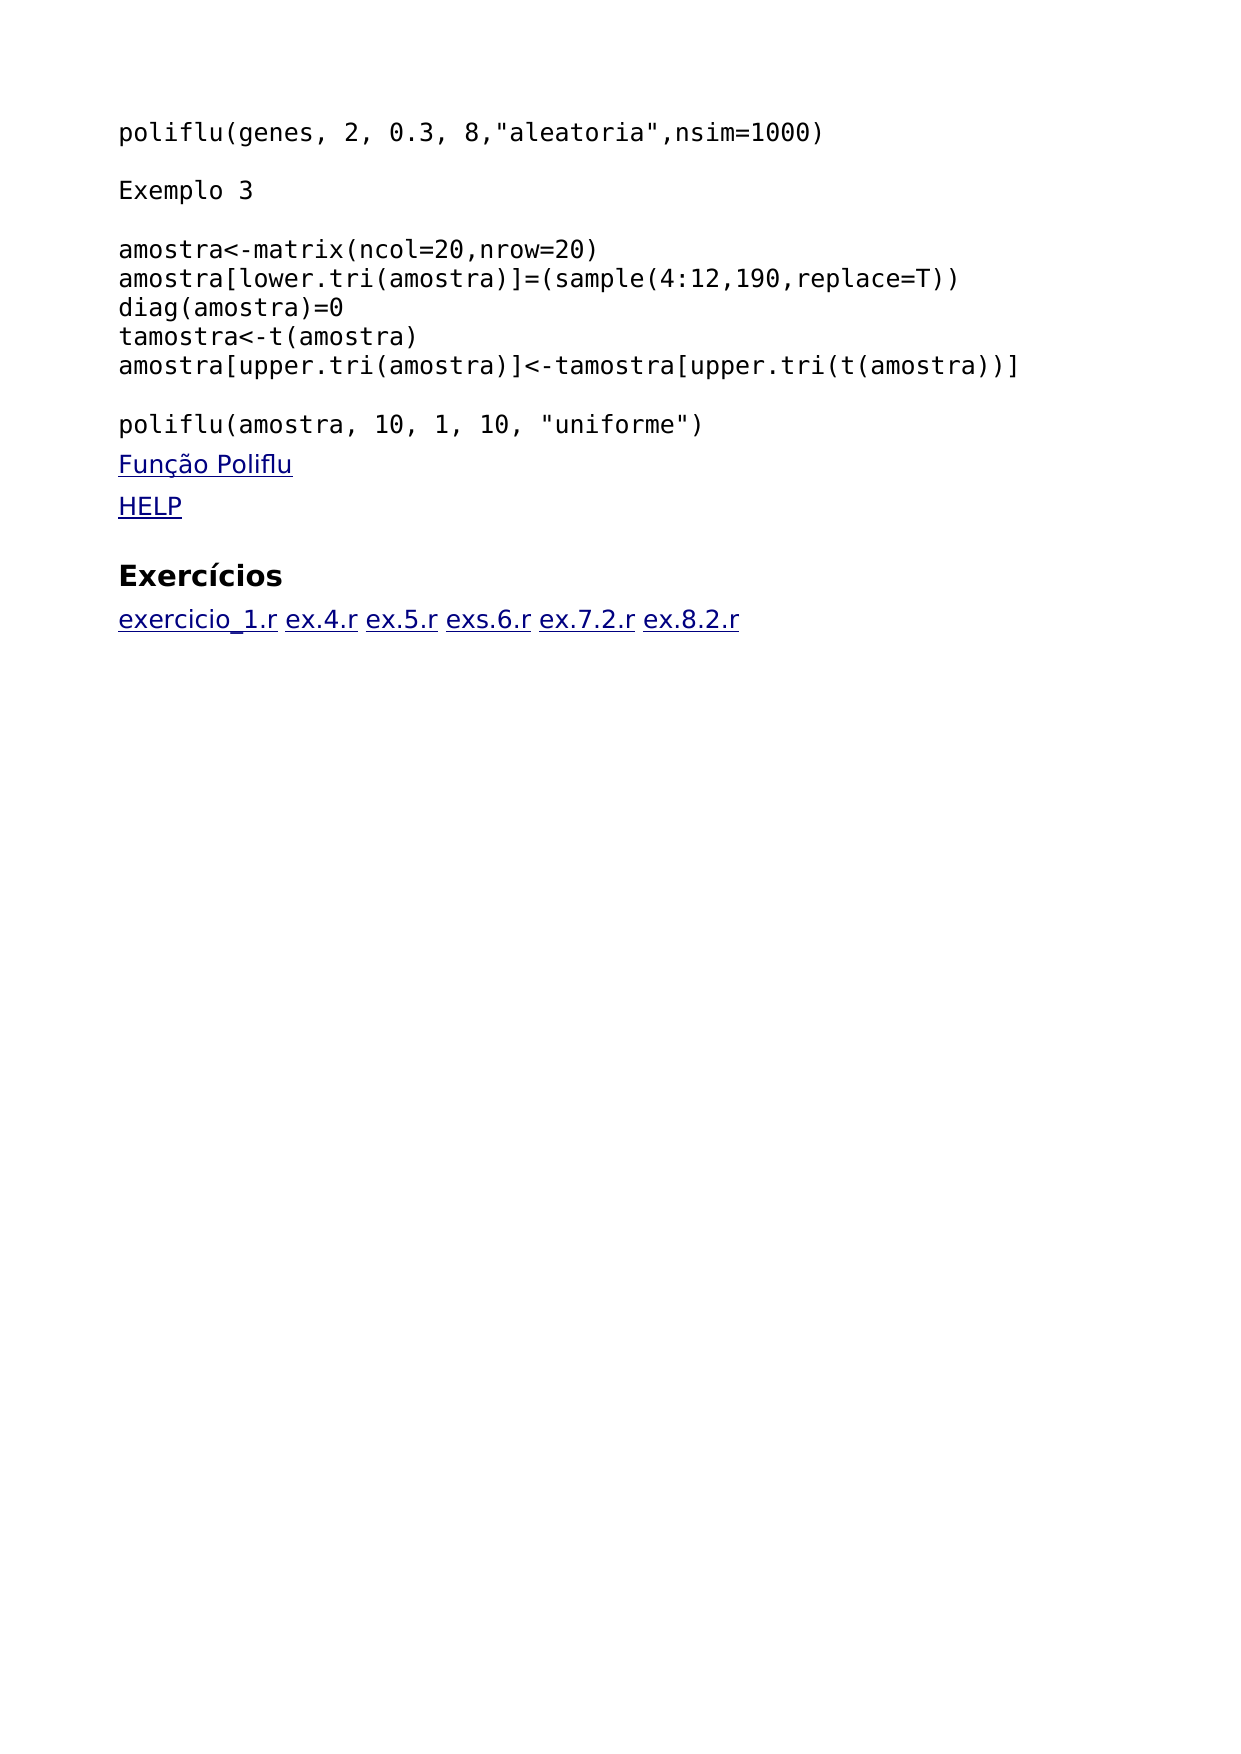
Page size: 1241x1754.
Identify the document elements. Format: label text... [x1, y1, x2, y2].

text exercicio_1.r ex.4.r ex.5.r exs.6.r ex.7.2.r ex.8.2.r [118, 606, 1122, 635]
text HELP [118, 492, 1122, 522]
text poliflu(genes, 2, 0.3, 8,"aleatoria",nsim=1000) Exemplo 3 amostra<-matrix(ncol=20,nrow=20) amostra[lower.tri(amostra)]=(sample(4:12,190,replace=T)) diag(amostra)=0 tamostra<-t(amostra) amostra[upper.tri(amostra)]<-tamostra[upper.tri(t(amostra))] poliflu(amostra, 10, 1, 10, "uniforme") [118, 118, 1122, 439]
subtitle Exercícios [118, 559, 1122, 593]
text Função Poliflu [118, 451, 1122, 480]
